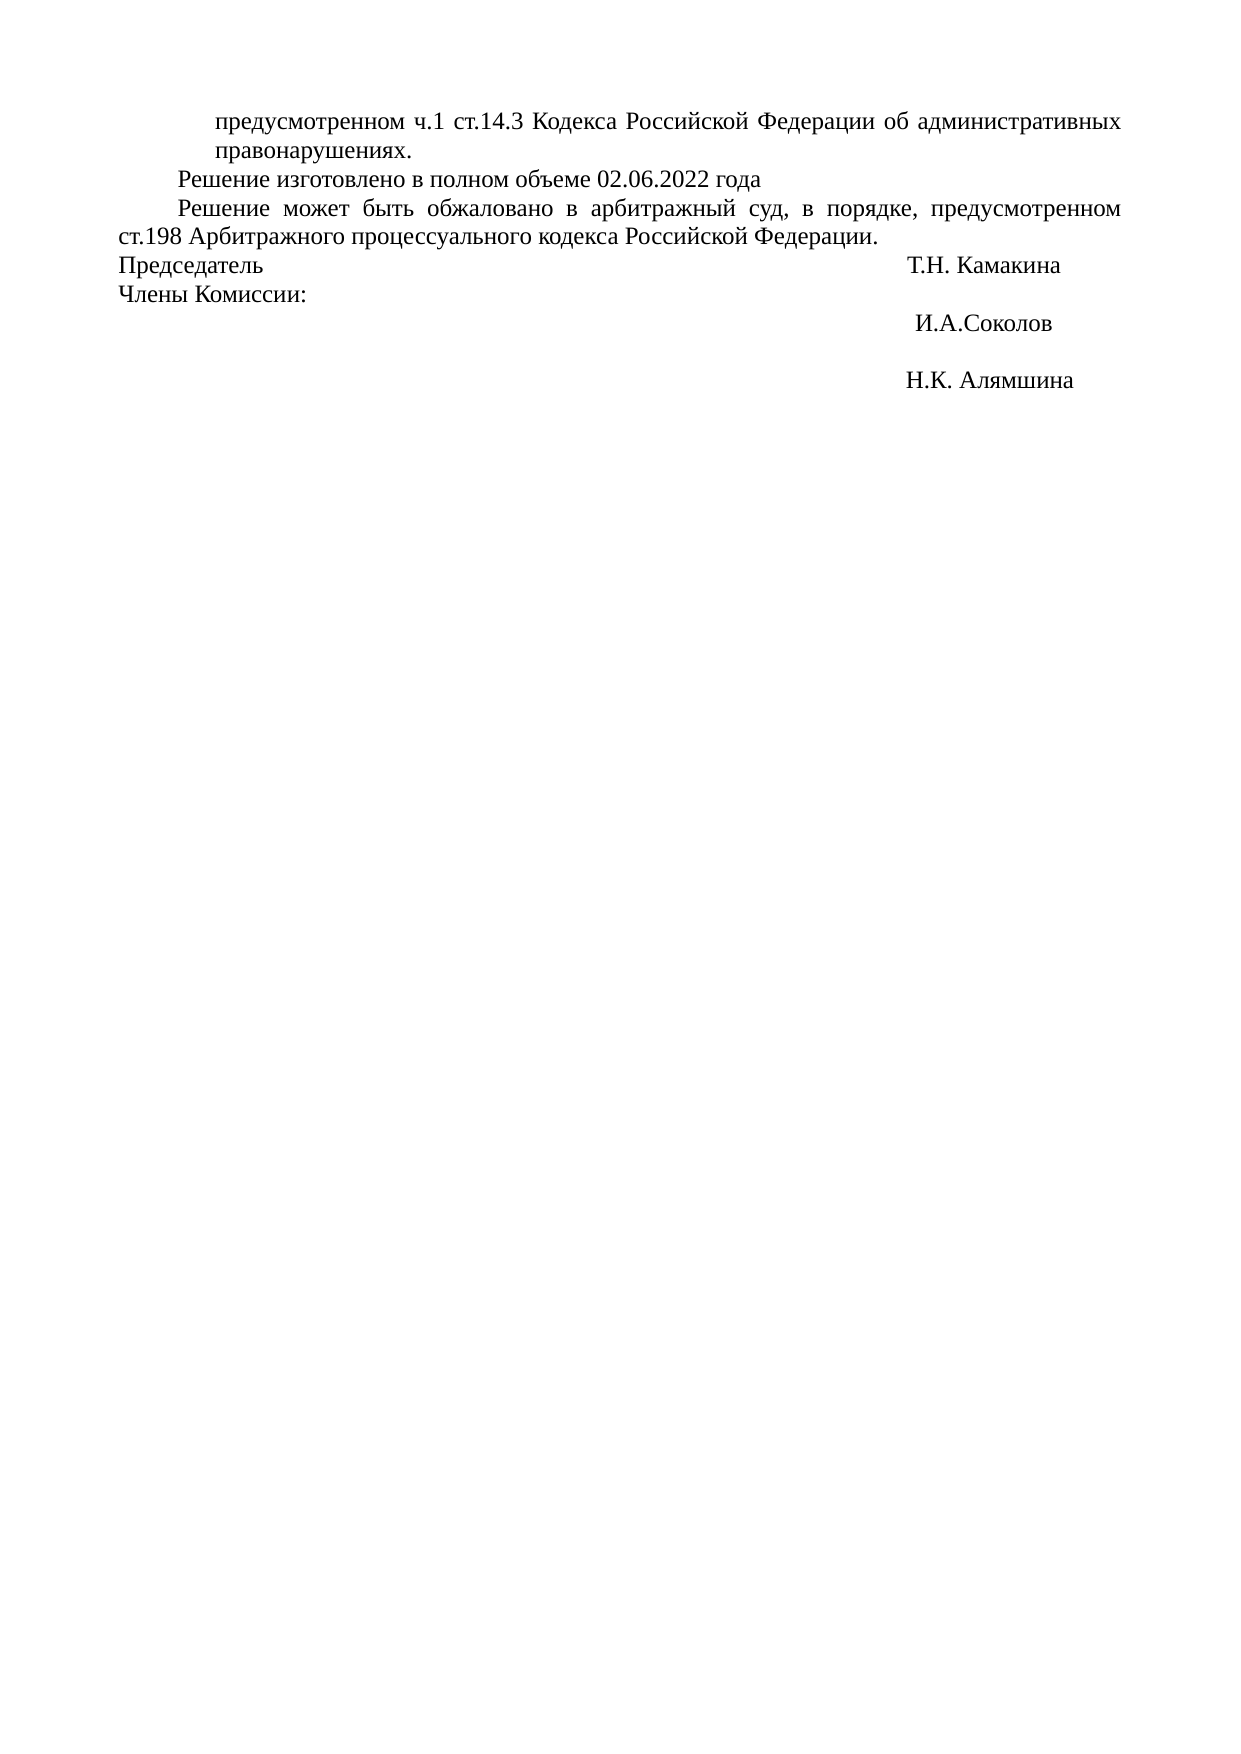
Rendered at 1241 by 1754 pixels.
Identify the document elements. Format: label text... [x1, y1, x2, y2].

text Решение изготовлено в полном объеме 02.06.2022 года [118, 164, 1122, 193]
text Н.К. Алямшина [118, 365, 1122, 394]
text Решение может быть обжаловано в арбитражный суд, в порядке, предусмотренном ст.198 Арбитражного процессуального кодекса Российской Федерации. [118, 193, 1122, 250]
text Председатель Т.Н. Камакина [118, 250, 1122, 279]
list предусмотренном ч.1 ст.14.3 Кодекса Российской Федерации об административных правонарушениях. [177, 106, 1122, 164]
text Члены Комиссии: [118, 279, 1122, 308]
text И.А.Соколов [118, 308, 1122, 336]
